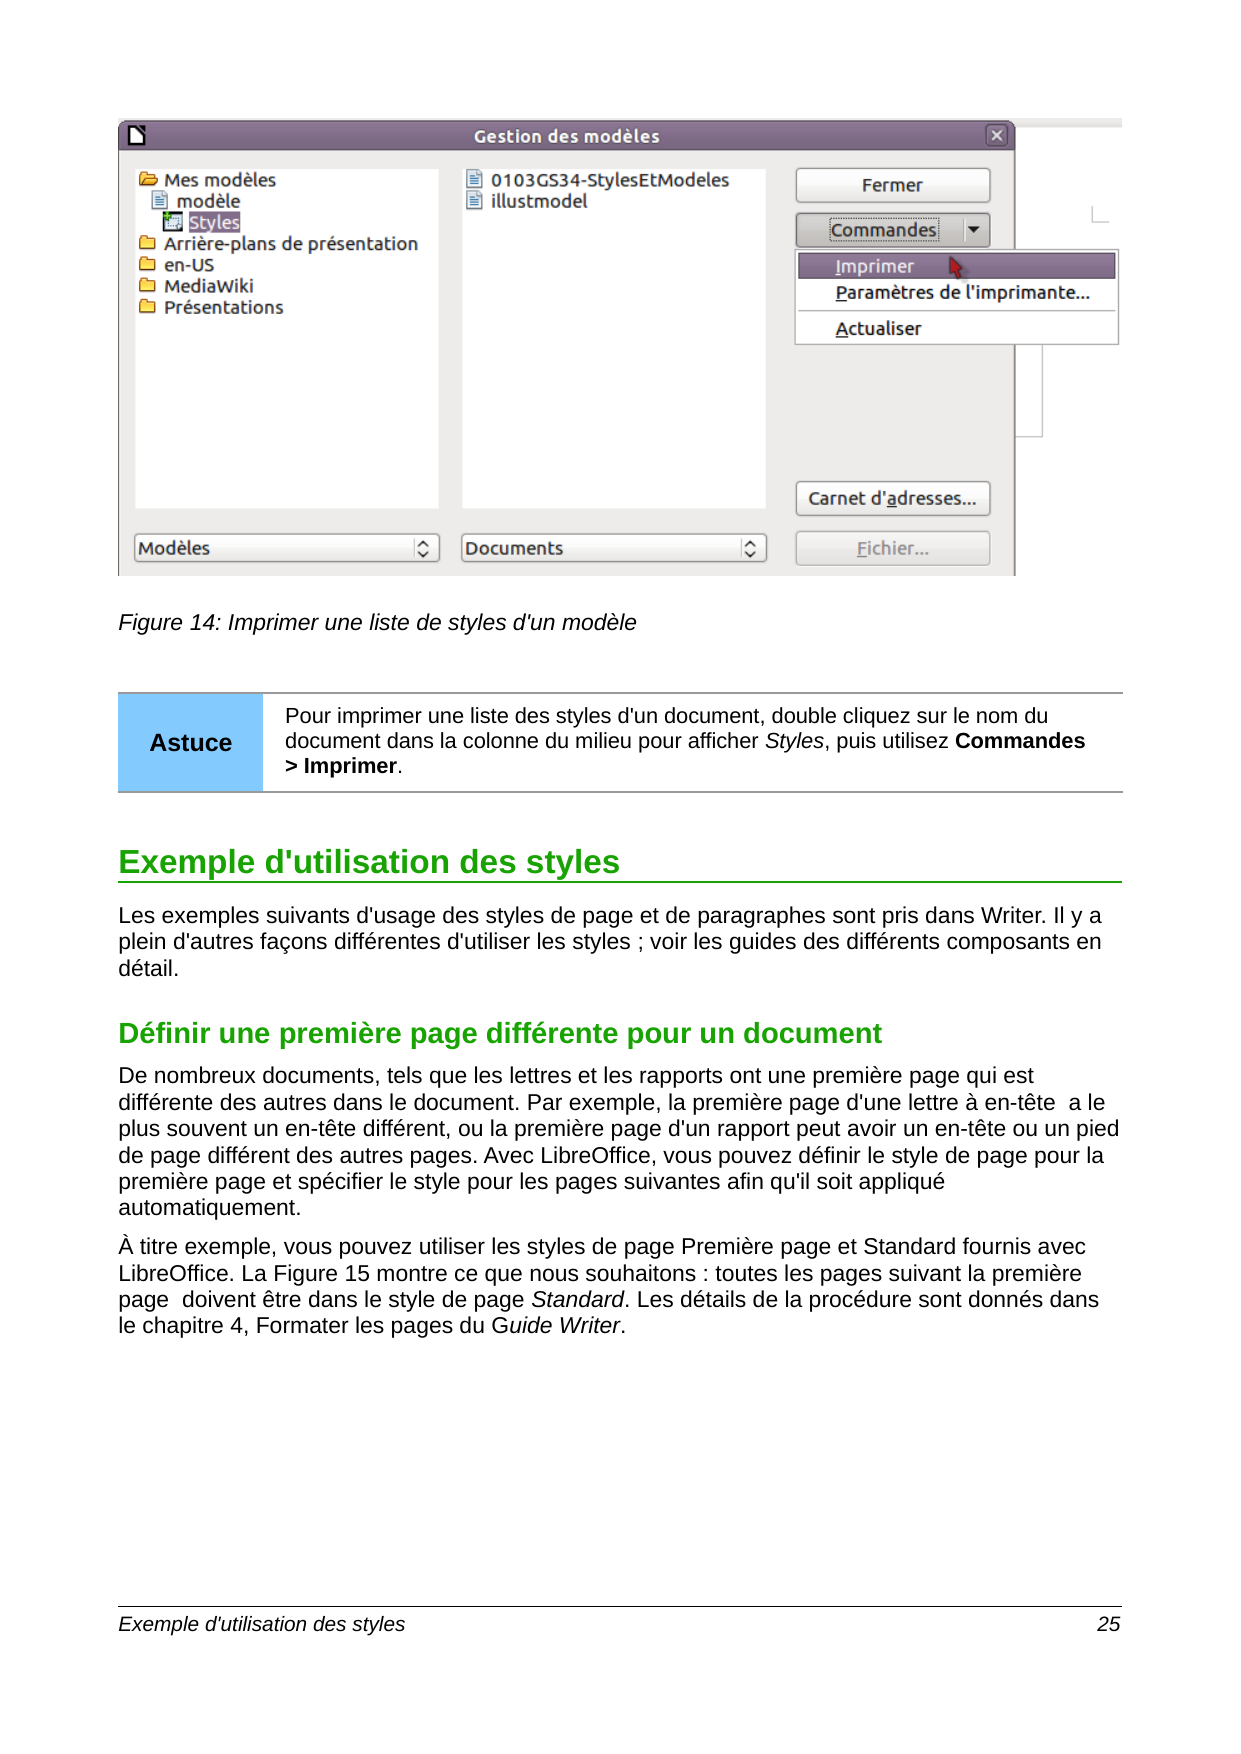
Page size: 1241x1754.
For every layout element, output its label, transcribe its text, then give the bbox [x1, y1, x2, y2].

text Figure 14: Imprimer une liste de styles d'un modèle [118, 608, 1122, 635]
picture [118, 118, 1123, 576]
table_header Astuce [118, 694, 263, 791]
subtitle Exemple d'utilisation des styles [118, 843, 1122, 881]
subtitle Définir une première page différente pour un document [118, 1017, 1122, 1050]
text À titre exemple, vous pouvez utiliser les styles de page Première page et Standard fournis avec LibreOffice. La Figure 15 montre ce que nous souhaitons : toutes les pages suivant la première page doivent être dans le style de page Standard. Les détails de la procédure sont donnés dans le chapitre 4, Formater les pages du Guide Writer. [118, 1233, 1122, 1338]
text De nombreux documents, tels que les lettres et les rapports ont une première page qui est différente des autres dans le document. Par exemple, la première page d'une lettre à en-tête a le plus souvent un en-tête différent, ou la première page d'un rapport peut avoir un en-tête ou un pied de page différent des autres pages. Avec LibreOffice, vous pouvez définir le style de page pour la première page et spécifier le style pour les pages suivantes afin qu'il soit appliqué automatiquement. [118, 1062, 1122, 1221]
text Les exemples suivants d'usage des styles de page et de paragraphes sont pris dans Writer. Il y a plein d'autres façons différentes d'utiliser les styles ; voir les guides des différents composants en détail. [118, 902, 1122, 981]
table_header Pour imprimer une liste des styles d'un document, double cliquez sur le nom du document dans la colonne du milieu pour afficher Styles, puis utilisez Commandes > Imprimer. [264, 694, 1122, 791]
